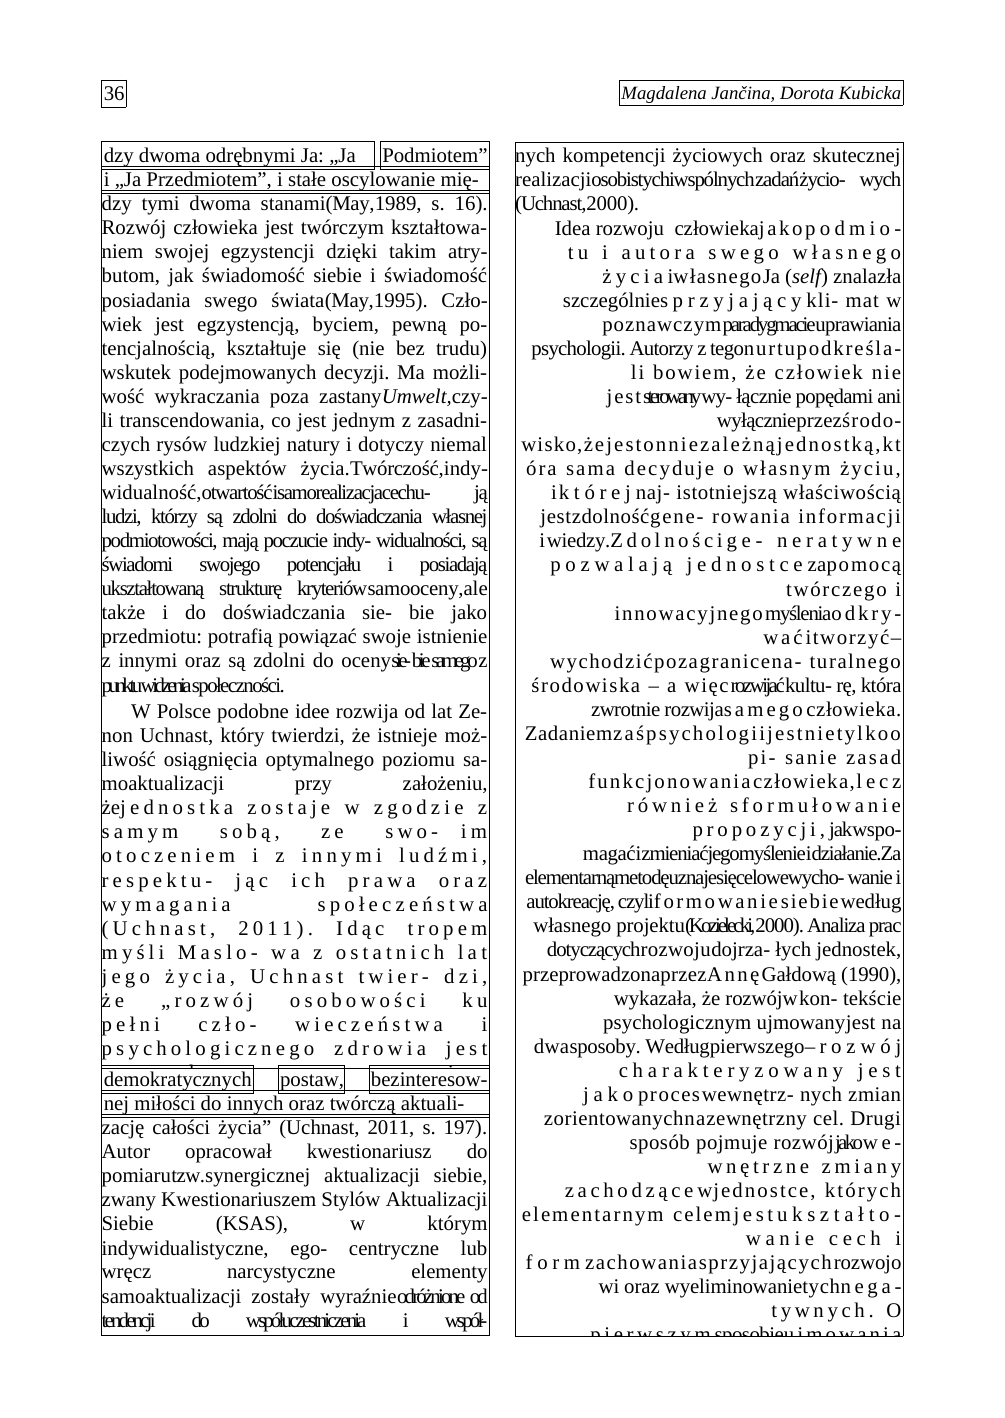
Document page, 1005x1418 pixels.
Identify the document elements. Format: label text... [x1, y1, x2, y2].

text i „Ja Przedmiotem”, i stałe oscylowanie mię- [103, 167, 489, 190]
text nej miłości do innych oraz twórczą aktuali- [103, 1091, 489, 1114]
text dzy tymi dwoma stanami(May,1989, s. 16). Rozwój człowieka jest twórczym kształtowa- niem swojej egzystencji dzięki takim atry- butom, jak świadomość siebie i świadomość posiadania swego świata(May,1995). Czło- wiek jest egzystencją, byciem, pewną po- tencjalnością, kształtuje się (nie bez trudu) wskutek podejmowanych decyzji. Ma możli- wość wykraczania poza zastanyUmwelt,czy- li transcendowania, co jest jednym z zasadni- czych rysów ludzkiej natury i dotyczy niemal wszystkich aspektów życia.Twórczość,indy- widualność,otwartośćisamorealizacjacechu- ją ludzi, którzy są zdolni do doświadczania własnej podmiotowości, mają poczucie indy- widualności, są świadomi swojego potencjału i posiadają ukształtowaną strukturę kryteriówsamooceny,ale także i do doświadczania sie- bie jako przedmiotu: potrafią powiązać swoje istnienie z innymi oraz są zdolni do ocenysie- bie samego z punktu widzeniaspołeczności. [102, 191, 487, 697]
text bezinteresow- [371, 1067, 489, 1090]
text 36 [103, 81, 126, 105]
text Podmiotem” [382, 143, 489, 166]
text Magdalena Jančina, Dorota Kubicka [621, 82, 903, 103]
text zację całości życia” (Uchnast, 2011, s. 197). Autor opracował kwestionariusz do pomiarutzw.synergicznej aktualizacji siebie, zwany Kwestionariuszem Stylów Aktualizacji Siebie (KSAS), w którym indywidualistyczne, ego- centryczne lub wręcz narcystyczne elementy samoaktualizacji zostały wyraźnieodróżnione od tendencji do współuczestniczenia i współ- działaniazinnymiludźmiwrozwojuwłas- [102, 1115, 488, 1335]
text postaw, [280, 1067, 344, 1090]
text W Polsce podobne idee rozwija od lat Ze- non Uchnast, który twierdzi, że istnieje moż- liwość osiągnięcia optymalnego poziomu sa- moaktualizacji przy założeniu, żejednostka zostaje w zgodzie z samym sobą, ze swo- im otoczeniem i z innymi ludźmi, respektu- jąc ich prawa oraz wymagania społeczeństwa (Uchnast, 2011). Idąc tropem myśli Maslo- wa z ostatnich lat jego życia, Uchnast twier- dzi, że „rozwój osobowości ku pełni czło- wieczeństwa i psychologicznego zdrowia jest uwarunkowany rozwojem zdolności do trans- cendencji indywidualistycznych aspektów sa- moaktualizacji przez zachowania synergicz- ne, realizację uniwersalistycznychwartości, [102, 699, 488, 1068]
text Idea rozwoju człowiekajakopodmio- tu i autora swego własnego życiaiwłasnegoJa (self) znalazła szczególniesprzyjającykli- mat w poznawczymparadygmacieuprawiania psychologii. Autorzy z tegonurtupodkreśla- li bowiem, że człowiek nie jeststerowanywy- łącznie popędami ani wyłącznieprzezśrodo- wisko,żejestonniezależnąjednostką,która sama decyduje o własnym życiu, iktórejnaj- istotniejszą właściwością jestzdolnośćgene- rowania informacji iwiedzy.Zdolnościge- neratywne pozwalają jednostcezapomocą twórczego i innowacyjnegomyśleniaodkry- waćitworzyć–wychodzićpozagranicena- turalnego środowiska – a więcrozwijaćkultu- rę, która zwrotnie rozwijasamegoczłowieka. Zadaniemzaśpsychologiijestnietylkoopi- sanie zasad funkcjonowaniaczłowieka,lecz również sformułowanie propozycji,jakwspo- magaćizmieniaćjegomyślenieidziałanie.Za elementarnąmetodęuznajesięcelowewycho- wanie i autokreację, czyliformowaniesiebiewedług własnego projektu(Kozielecki,2000). Analiza prac dotyczącychrozwojudojrza- łych jednostek, przeprowadzonaprzezAnnęGałdową (1990), wykazała, że rozwójwkon- tekście psychologicznym ujmowanyjest na dwasposoby. Wedługpierwszego–rozwój charakteryzowany jest jakoproceswewnętrz- nych zmian zorientowanychnazewnętrzny cel. Drugi sposób pojmuje rozwójjakowe- wnętrzne zmiany zachodzącewjednostce, których elementarnym celemjestukształto- wanie cech i formzachowaniasprzyjającychrozwojowi oraz wyeliminowanietychnega- tywnych. O pierwszymsposobieujmowania rozwoju można powiedzieć, że jestonnakie- rowany na wartości, a koncepcje,którerozpa- trują rozwój według drugiegosposobu,moż- na nazwaćkoncepcjamisamorealizacyjnymi(Gałdowa, 1990). Zamierzeniemtegoprocesu jest osiągnięcie określonegoprzezrozwijającą się jednostkę celu. Swojewłaściwości,zdol- nościiupodobaniajednostkaodkrywapowoli, stopniowo, przy czym jej celem jestichefek- tywne wykorzystanie i realizowanie. „Wroz- [516, 216, 901, 1336]
text nych kompetencji życiowych oraz skutecznej realizacjiosobistychiwspólnychzadańżycio- wych (Uchnast,2000). [516, 143, 901, 215]
text dzy dwoma odrębnymi Ja: „Ja [103, 143, 374, 166]
text demokratycznych [103, 1067, 253, 1090]
